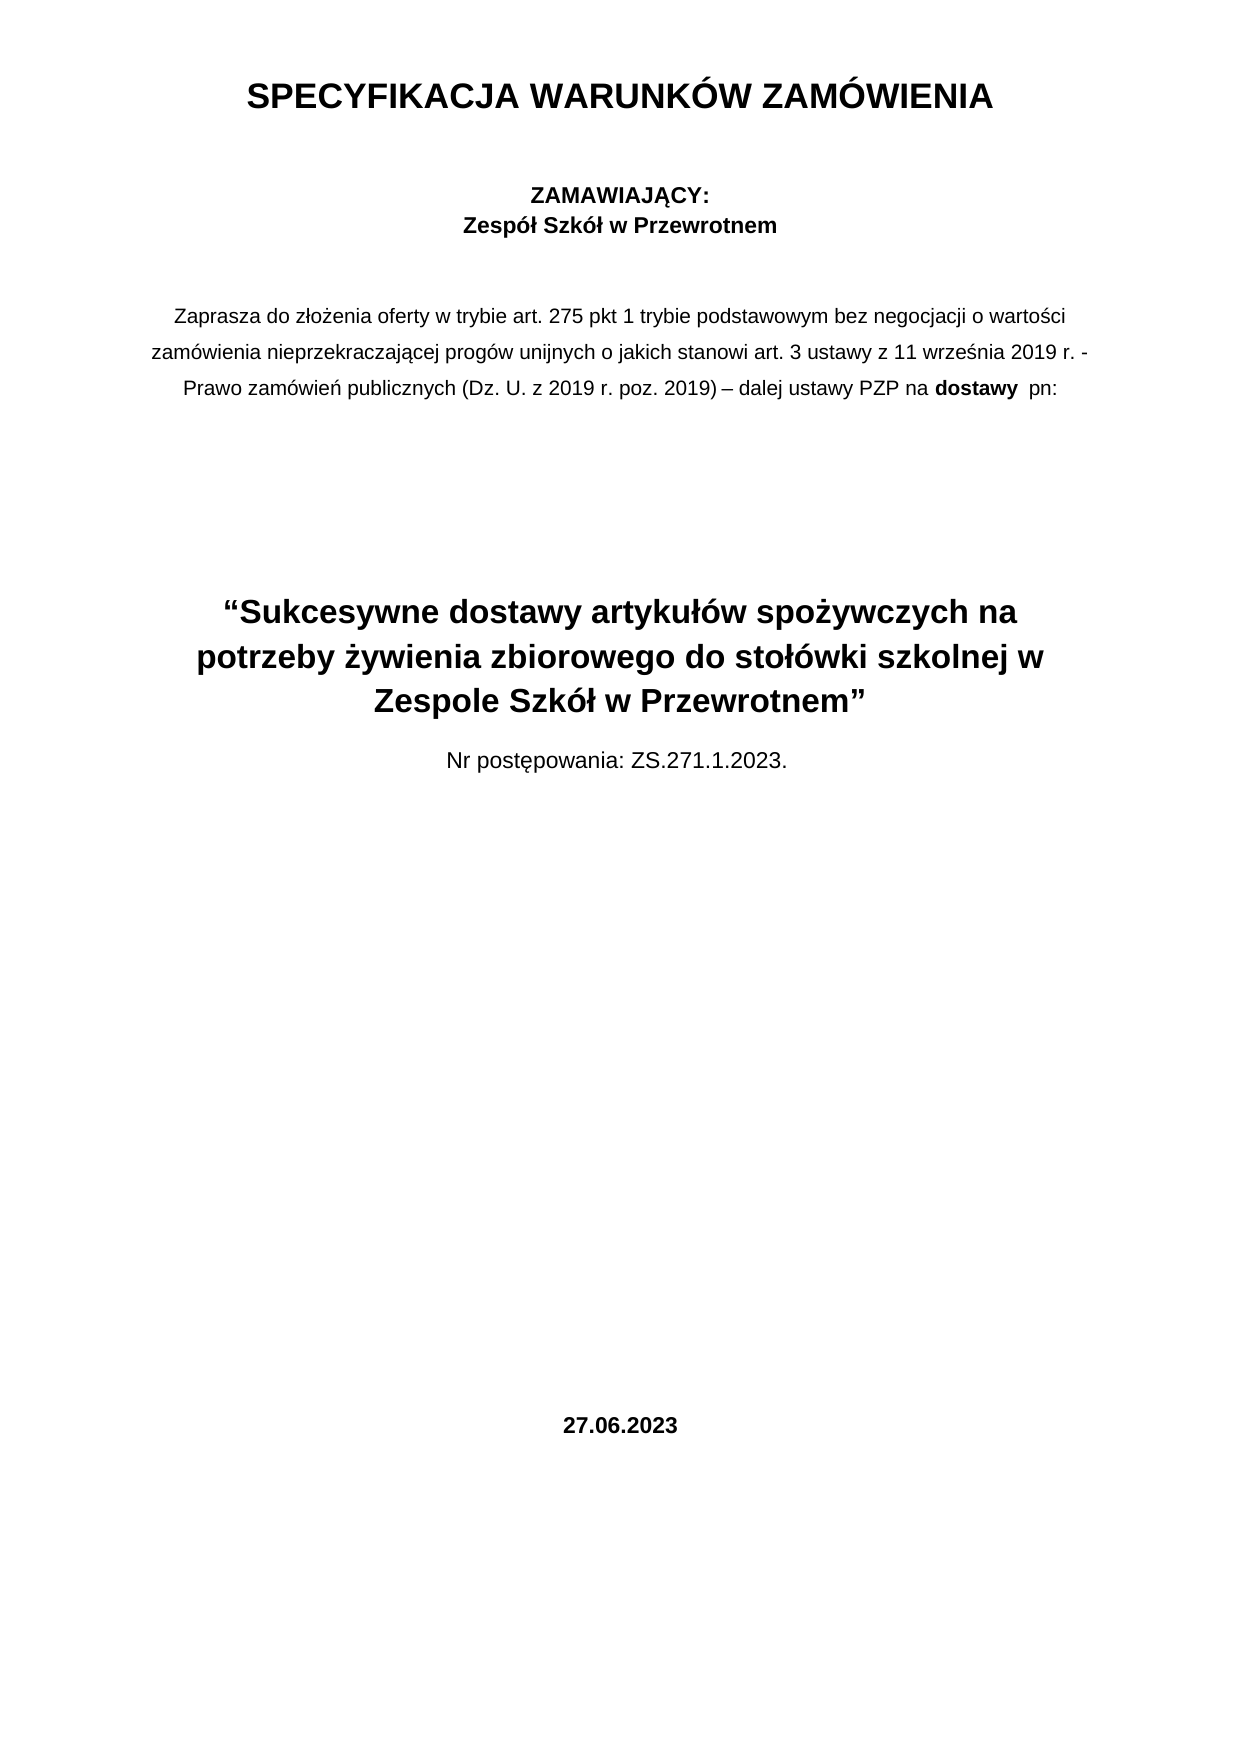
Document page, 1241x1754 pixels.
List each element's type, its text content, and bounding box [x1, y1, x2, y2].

text 27.06.2023 [150, 1412, 1090, 1438]
text ZAMAWIAJĄCY: [150, 182, 1090, 208]
text Nr postępowania: ZS.271.1.2023. [150, 747, 1090, 773]
text Zespół Szkół w Przewrotnem [150, 212, 1090, 239]
text Zaprasza do złożenia oferty w trybie art. 275 pkt 1 trybie podstawowym bez negocjacji o wartości zamówienia nieprzekraczającej progów unijnych o jakich stanowi art. 3 ustawy z 11 września 2019 r. - Prawo zamówień publicznych (Dz. U. z 2019 r. poz. 2019) – dalej ustawy PZP na dostawy pn: [150, 303, 1090, 399]
text “Sukcesywne dostawy artykułów spożywczych na potrzeby żywienia zbiorowego do stołówki szkolnej w Zespole Szkół w Przewrotnem” [150, 593, 1090, 719]
text SPECYFIKACJA WARUNKÓW ZAMÓWIENIA [150, 75, 1090, 116]
